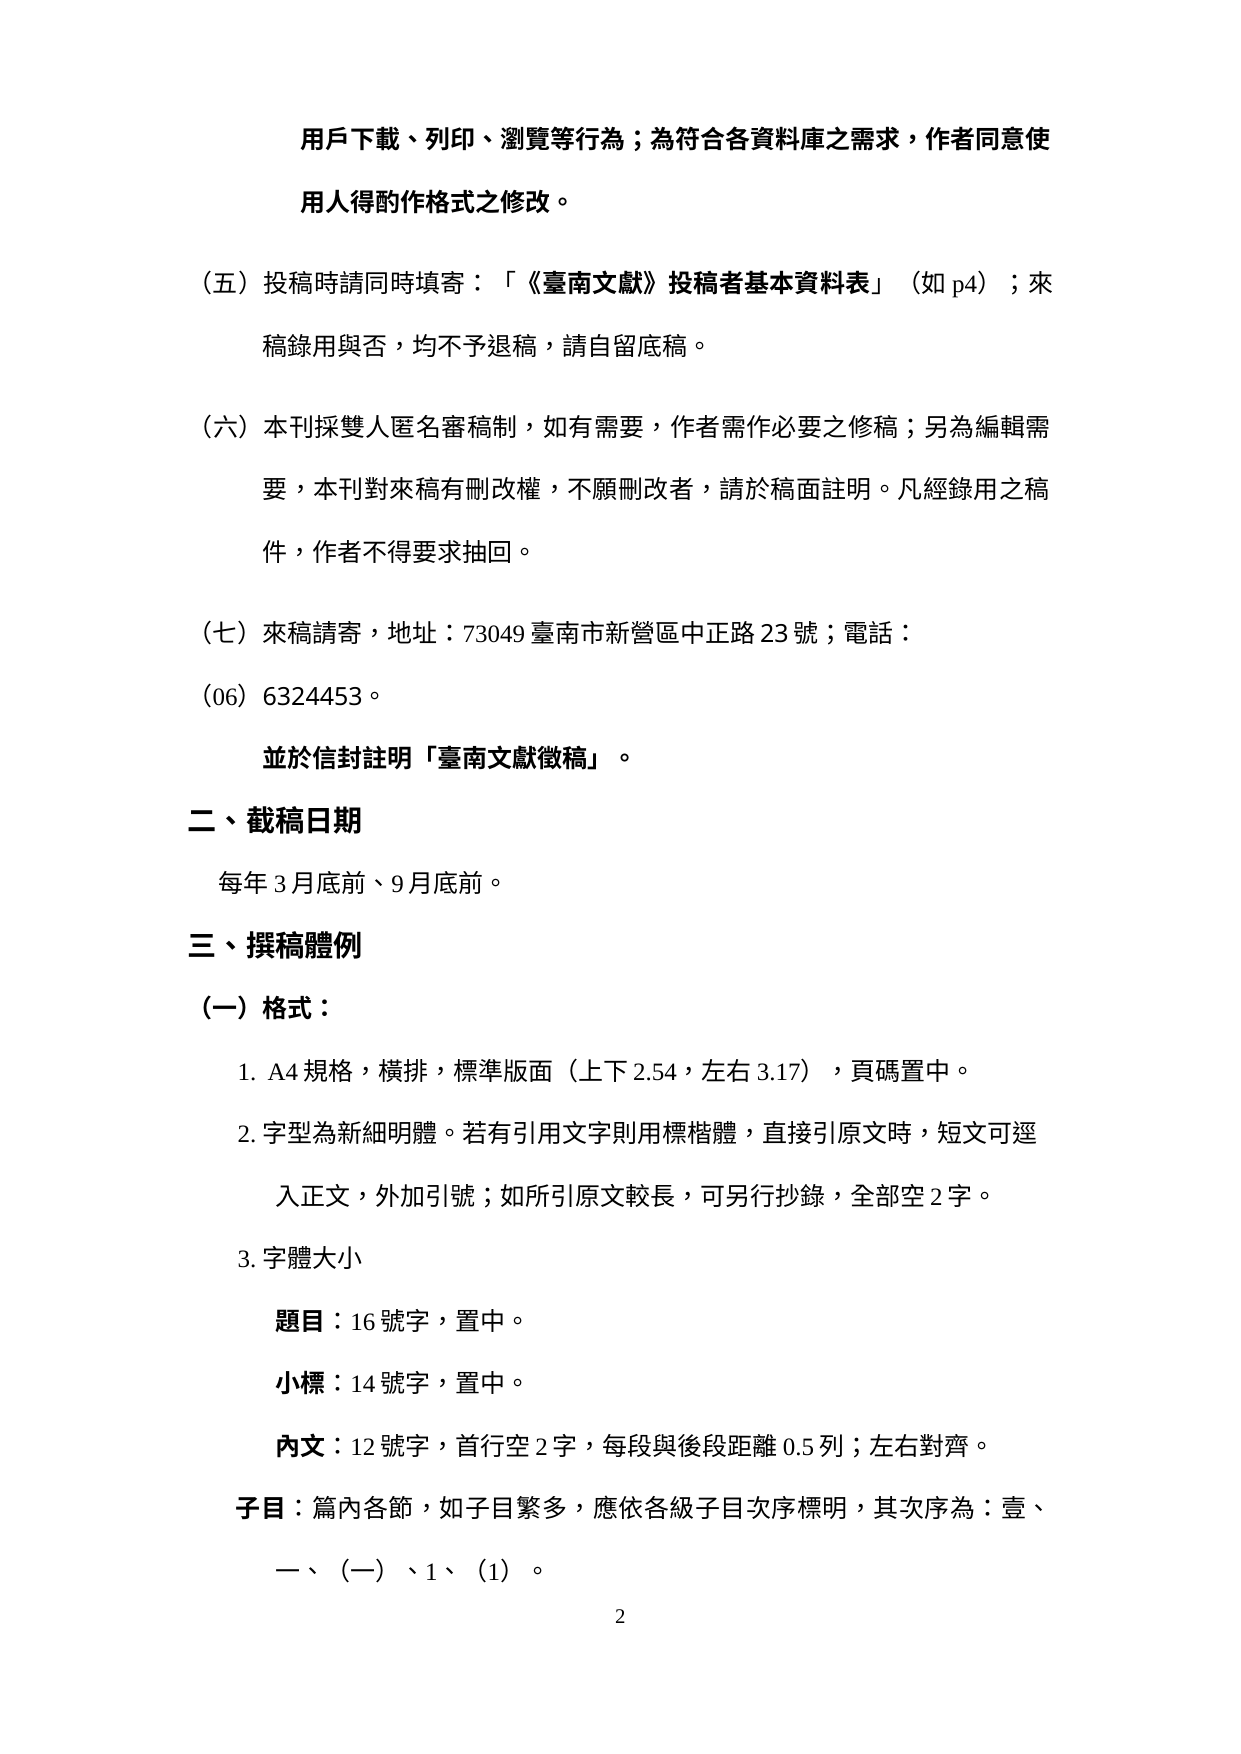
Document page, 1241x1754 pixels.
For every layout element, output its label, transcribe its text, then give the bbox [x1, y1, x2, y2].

text 並於信封註明「臺南文獻徵稿」。 [187, 715, 1053, 777]
text （五）投稿時請同時填寄：「《臺南文獻》投稿者基本資料表」（如p4）；來稿錄用與否，均不予退稿，請自留底稿。 [187, 240, 1053, 365]
text 用戶下載、列印、瀏覽等行為；為符合各資料庫之需求，作者同意使用人得酌作格式之修改。 [187, 96, 1053, 221]
text 題目：16號字，置中。 [187, 1277, 1053, 1340]
text 每年3月底前、9月底前。 [187, 840, 1053, 902]
text （六）本刊採雙人匿名審稿制，如有需要，作者需作必要之修稿；另為編輯需要，本刊對來稿有刪改權，不願刪改者，請於稿面註明。凡經錄用之稿件，作者不得要求抽回。 [187, 384, 1053, 571]
text 子目：篇內各節，如子目繁多，應依各級子目次序標明，其次序為：壹、一、（一）、1、（1）。 [187, 1465, 1053, 1590]
text 3. 字體大小 [187, 1215, 1053, 1277]
text 三、撰稿體例 [187, 902, 1053, 965]
text 小標：14號字，置中。 [187, 1340, 1053, 1402]
text （七）來稿請寄，地址：73049臺南市新營區中正路23號；電話：（06）6324453。 [187, 590, 1053, 715]
text （一）格式： [187, 965, 1053, 1027]
text 2. 字型為新細明體。若有引用文字則用標楷體，直接引原文時，短文可逕入正文，外加引號；如所引原文較長，可另行抄錄，全部空2字。 [237, 1090, 1053, 1215]
text 1. A4規格，橫排，標準版面（上下2.54，左右3.17），頁碼置中。 [187, 1027, 1053, 1090]
text 內文：12號字，首行空2字，每段與後段距離0.5列；左右對齊。 [187, 1402, 1053, 1465]
text 二、截稿日期 [187, 777, 1053, 840]
